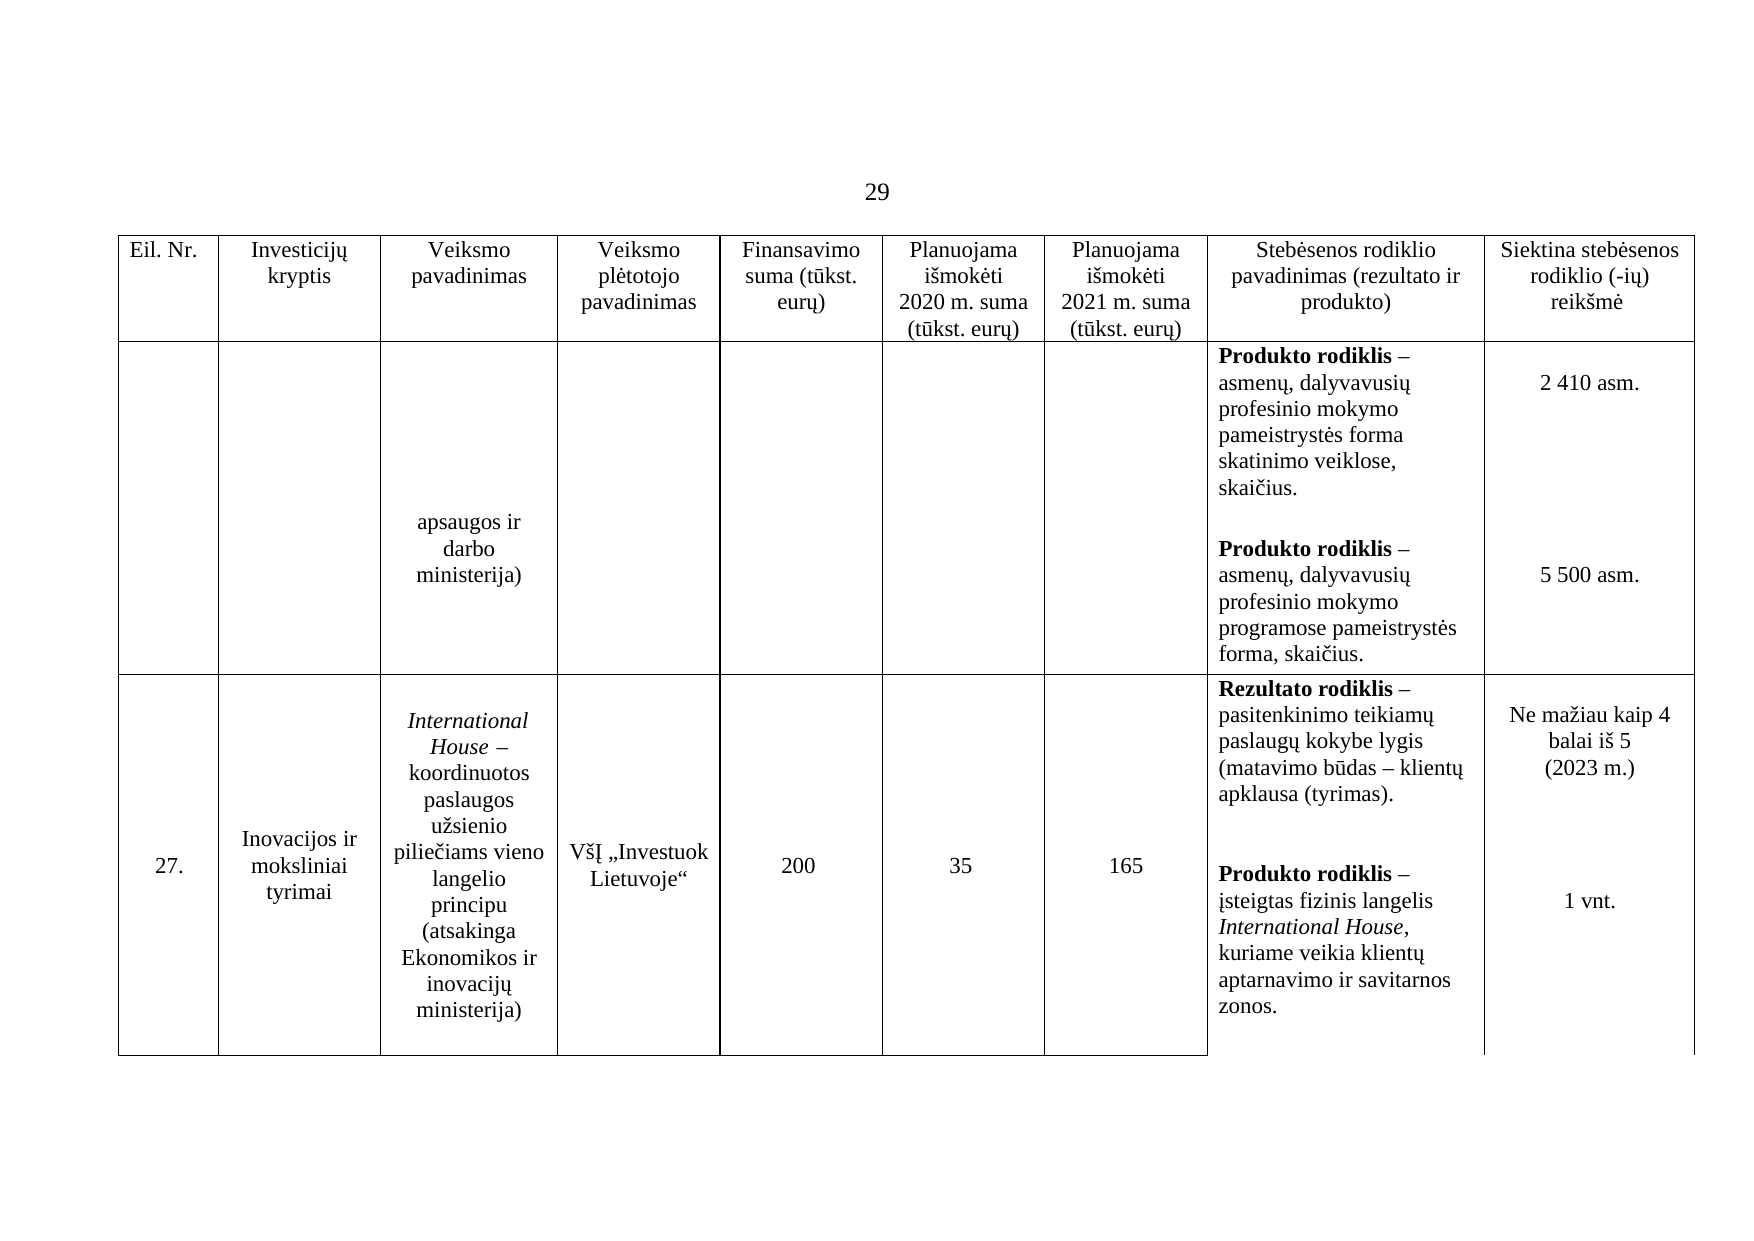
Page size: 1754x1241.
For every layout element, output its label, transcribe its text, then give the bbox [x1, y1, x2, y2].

table_cell [721, 342, 882, 674]
table_cell 5 500 asm. [1485, 534, 1694, 674]
table_cell Produkto rodiklis – įsteigtas fizinis langelis International House, kuriame veikia klientų aptarnavimo ir savitarnos zonos. [1208, 859, 1484, 1055]
table_cell [883, 342, 1044, 674]
table_cell Produkto rodiklis – asmenų, dalyvavusių profesinio mokymo pameistrystės forma skatinimo veiklose, skaičius. [1208, 342, 1484, 534]
table_cell Produkto rodiklis – asmenų, dalyvavusių profesinio mokymo programose pameistrystės forma, skaičius. [1208, 534, 1484, 674]
table_cell Inovacijos ir moksliniai tyrimai [219, 675, 380, 1055]
table_header Siektina stebėsenos rodiklio (-ių) reikšmė [1485, 236, 1694, 341]
table_header Veiksmo pavadinimas [381, 236, 557, 341]
table_cell 27. [119, 675, 218, 1055]
table_cell [558, 342, 719, 674]
table_header Investicijų kryptis [219, 236, 380, 341]
table_cell Ne mažiau kaip 4 balai iš 5 (2023 m.) [1485, 675, 1694, 859]
table_cell 200 [721, 675, 882, 1055]
table_cell [119, 342, 218, 674]
table_cell International House – koordinuotos paslaugos užsienio piliečiams vieno langelio principu (atsakinga Ekonomikos ir inovacijų ministerija) [381, 675, 557, 1055]
table_cell apsaugos ir darbo ministerija) [381, 342, 557, 674]
table_header Eil. Nr. [119, 236, 218, 341]
table_cell Rezultato rodiklis – pasitenkinimo teikiamų paslaugų kokybe lygis (matavimo būdas – klientų apklausa (tyrimas). [1208, 675, 1484, 859]
table_header Finansavimo suma (tūkst. eurų) [721, 236, 882, 341]
table_cell 165 [1045, 675, 1207, 1055]
table_header Planuojama išmokėti 2021 m. suma (tūkst. eurų) [1045, 236, 1207, 341]
table_cell [219, 342, 380, 674]
table_cell 35 [883, 675, 1044, 1055]
table_cell VšĮ „Investuok Lietuvoje“ [558, 675, 719, 1055]
table_cell [1045, 342, 1207, 674]
table_header Planuojama išmokėti 2020 m. suma (tūkst. eurų) [883, 236, 1044, 341]
table_header Veiksmo plėtotojo pavadinimas [558, 236, 719, 341]
table_header Stebėsenos rodiklio pavadinimas (rezultato ir produkto) [1208, 236, 1484, 341]
table_cell 1 vnt. [1485, 859, 1694, 1055]
table_cell 2 410 asm. [1485, 342, 1694, 534]
